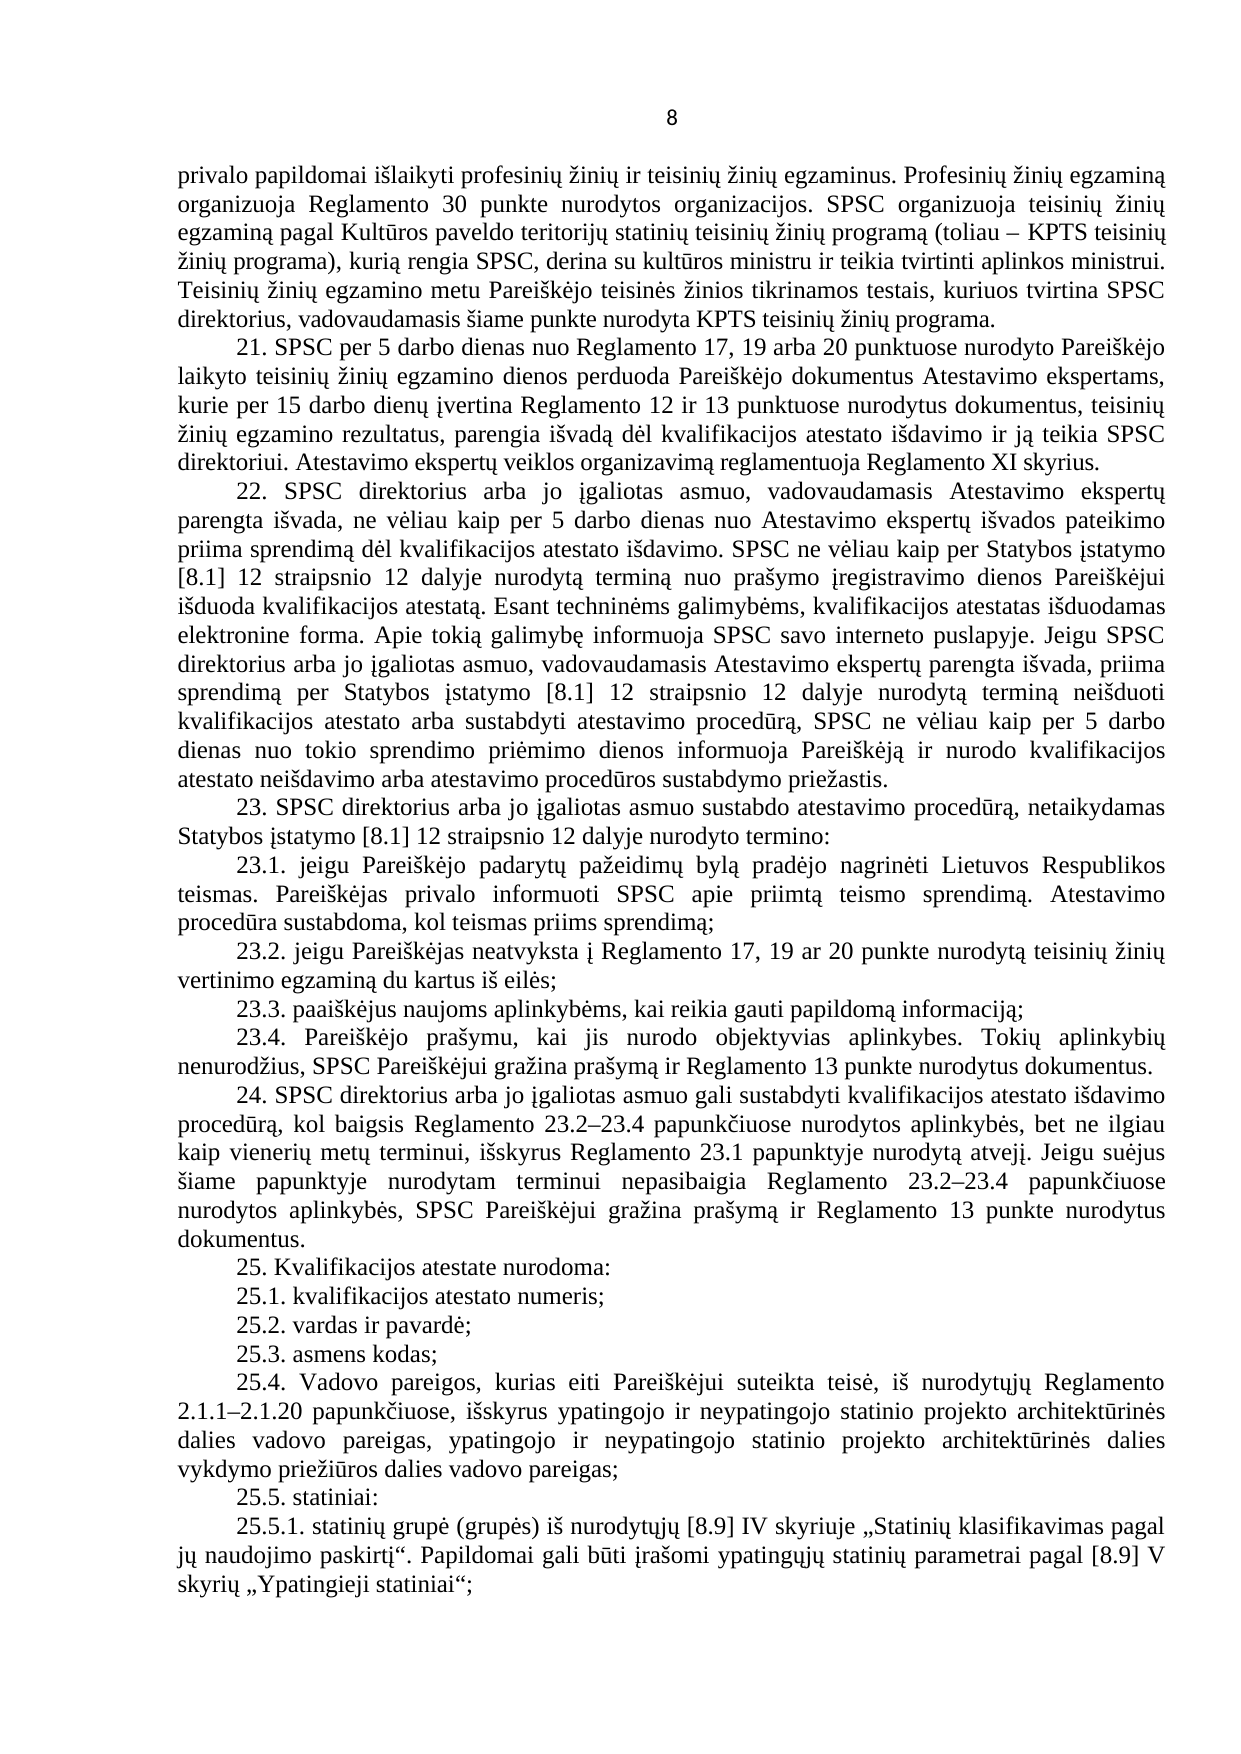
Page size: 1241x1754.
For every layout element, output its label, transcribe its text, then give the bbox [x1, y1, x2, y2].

text 23.3. paaiškėjus naujoms aplinkybėms, kai reikia gauti papildomą informaciją; [177, 994, 1166, 1022]
text 21. SPSC per 5 darbo dienas nuo Reglamento 17, 19 arba 20 punktuose nurodyto Pareiškėjo laikyto teisinių žinių egzamino dienos perduoda Pareiškėjo dokumentus Atestavimo ekspertams, kurie per 15 darbo dienų įvertina Reglamento 12 ir 13 punktuose nurodytus dokumentus, teisinių žinių egzamino rezultatus, parengia išvadą dėl kvalifikacijos atestato išdavimo ir ją teikia SPSC direktoriui. Atestavimo ekspertų veiklos organizavimą reglamentuoja Reglamento XI skyrius. [177, 332, 1166, 476]
text 25.3. asmens kodas; [177, 1339, 1166, 1367]
text 23.4. Pareiškėjo prašymu, kai jis nurodo objektyvias aplinkybes. Tokių aplinkybių nenurodžius, SPSC Pareiškėjui gražina prašymą ir Reglamento 13 punkte nurodytus dokumentus. [177, 1022, 1166, 1080]
text 25.4. Vadovo pareigos, kurias eiti Pareiškėjui suteikta teisė, iš nurodytųjų Reglamento 2.1.1–2.1.20 papunkčiuose, išskyrus ypatingojo ir neypatingojo statinio projekto architektūrinės dalies vadovo pareigas, ypatingojo ir neypatingojo statinio projekto architektūrinės dalies vykdymo priežiūros dalies vadovo pareigas; [177, 1367, 1166, 1482]
text 25.5.1. statinių grupė (grupės) iš nurodytųjų [8.9] IV skyriuje „Statinių klasifikavimas pagal jų naudojimo paskirtį“. Papildomai gali būti įrašomi ypatingųjų statinių parametrai pagal [8.9] V skyrių „Ypatingieji statiniai“; [177, 1511, 1166, 1597]
text 22. SPSC direktorius arba jo įgaliotas asmuo, vadovaudamasis Atestavimo ekspertų parengta išvada, ne vėliau kaip per 5 darbo dienas nuo Atestavimo ekspertų išvados pateikimo priima sprendimą dėl kvalifikacijos atestato išdavimo. SPSC ne vėliau kaip per Statybos įstatymo [8.1] 12 straipsnio 12 dalyje nurodytą terminą nuo prašymo įregistravimo dienos Pareiškėjui išduoda kvalifikacijos atestatą. Esant techninėms galimybėms, kvalifikacijos atestatas išduodamas elektronine forma. Apie tokią galimybę informuoja SPSC savo interneto puslapyje. Jeigu SPSC direktorius arba jo įgaliotas asmuo, vadovaudamasis Atestavimo ekspertų parengta išvada, priima sprendimą per Statybos įstatymo [8.1] 12 straipsnio 12 dalyje nurodytą terminą neišduoti kvalifikacijos atestato arba sustabdyti atestavimo procedūrą, SPSC ne vėliau kaip per 5 darbo dienas nuo tokio sprendimo priėmimo dienos informuoja Pareiškėją ir nurodo kvalifikacijos atestato neišdavimo arba atestavimo procedūros sustabdymo priežastis. [177, 476, 1166, 792]
text 23.1. jeigu Pareiškėjo padarytų pažeidimų bylą pradėjo nagrinėti Lietuvos Respublikos teismas. Pareiškėjas privalo informuoti SPSC apie priimtą teismo sprendimą. Atestavimo procedūra sustabdoma, kol teismas priims sprendimą; [177, 850, 1166, 936]
text 25.5. statiniai: [177, 1482, 1166, 1511]
text 24. SPSC direktorius arba jo įgaliotas asmuo gali sustabdyti kvalifikacijos atestato išdavimo procedūrą, kol baigsis Reglamento 23.2–23.4 papunkčiuose nurodytos aplinkybės, bet ne ilgiau kaip vienerių metų terminui, išskyrus Reglamento 23.1 papunktyje nurodytą atvejį. Jeigu suėjus šiame papunktyje nurodytam terminui nepasibaigia Reglamento 23.2–23.4 papunkčiuose nurodytos aplinkybės, SPSC Pareiškėjui gražina prašymą ir Reglamento 13 punkte nurodytus dokumentus. [177, 1080, 1166, 1252]
text 23. SPSC direktorius arba jo įgaliotas asmuo sustabdo atestavimo procedūrą, netaikydamas Statybos įstatymo [8.1] 12 straipsnio 12 dalyje nurodyto termino: [177, 792, 1166, 850]
text 25.1. kvalifikacijos atestato numeris; [177, 1281, 1166, 1310]
text 25. Kvalifikacijos atestate nurodoma: [177, 1252, 1166, 1281]
text 25.2. vardas ir pavardė; [177, 1310, 1166, 1339]
text 23.2. jeigu Pareiškėjas neatvyksta į Reglamento 17, 19 ar 20 punkte nurodytą teisinių žinių vertinimo egzaminą du kartus iš eilės; [177, 936, 1166, 994]
text privalo papildomai išlaikyti profesinių žinių ir teisinių žinių egzaminus. Profesinių žinių egzaminą organizuoja Reglamento 30 punkte nurodytos organizacijos. SPSC organizuoja teisinių žinių egzaminą pagal Kultūros paveldo teritorijų statinių teisinių žinių programą (toliau – KPTS teisinių žinių programa), kurią rengia SPSC, derina su kultūros ministru ir teikia tvirtinti aplinkos ministrui. Teisinių žinių egzamino metu Pareiškėjo teisinės žinios tikrinamos testais, kuriuos tvirtina SPSC direktorius, vadovaudamasis šiame punkte nurodyta KPTS teisinių žinių programa. [177, 160, 1166, 332]
